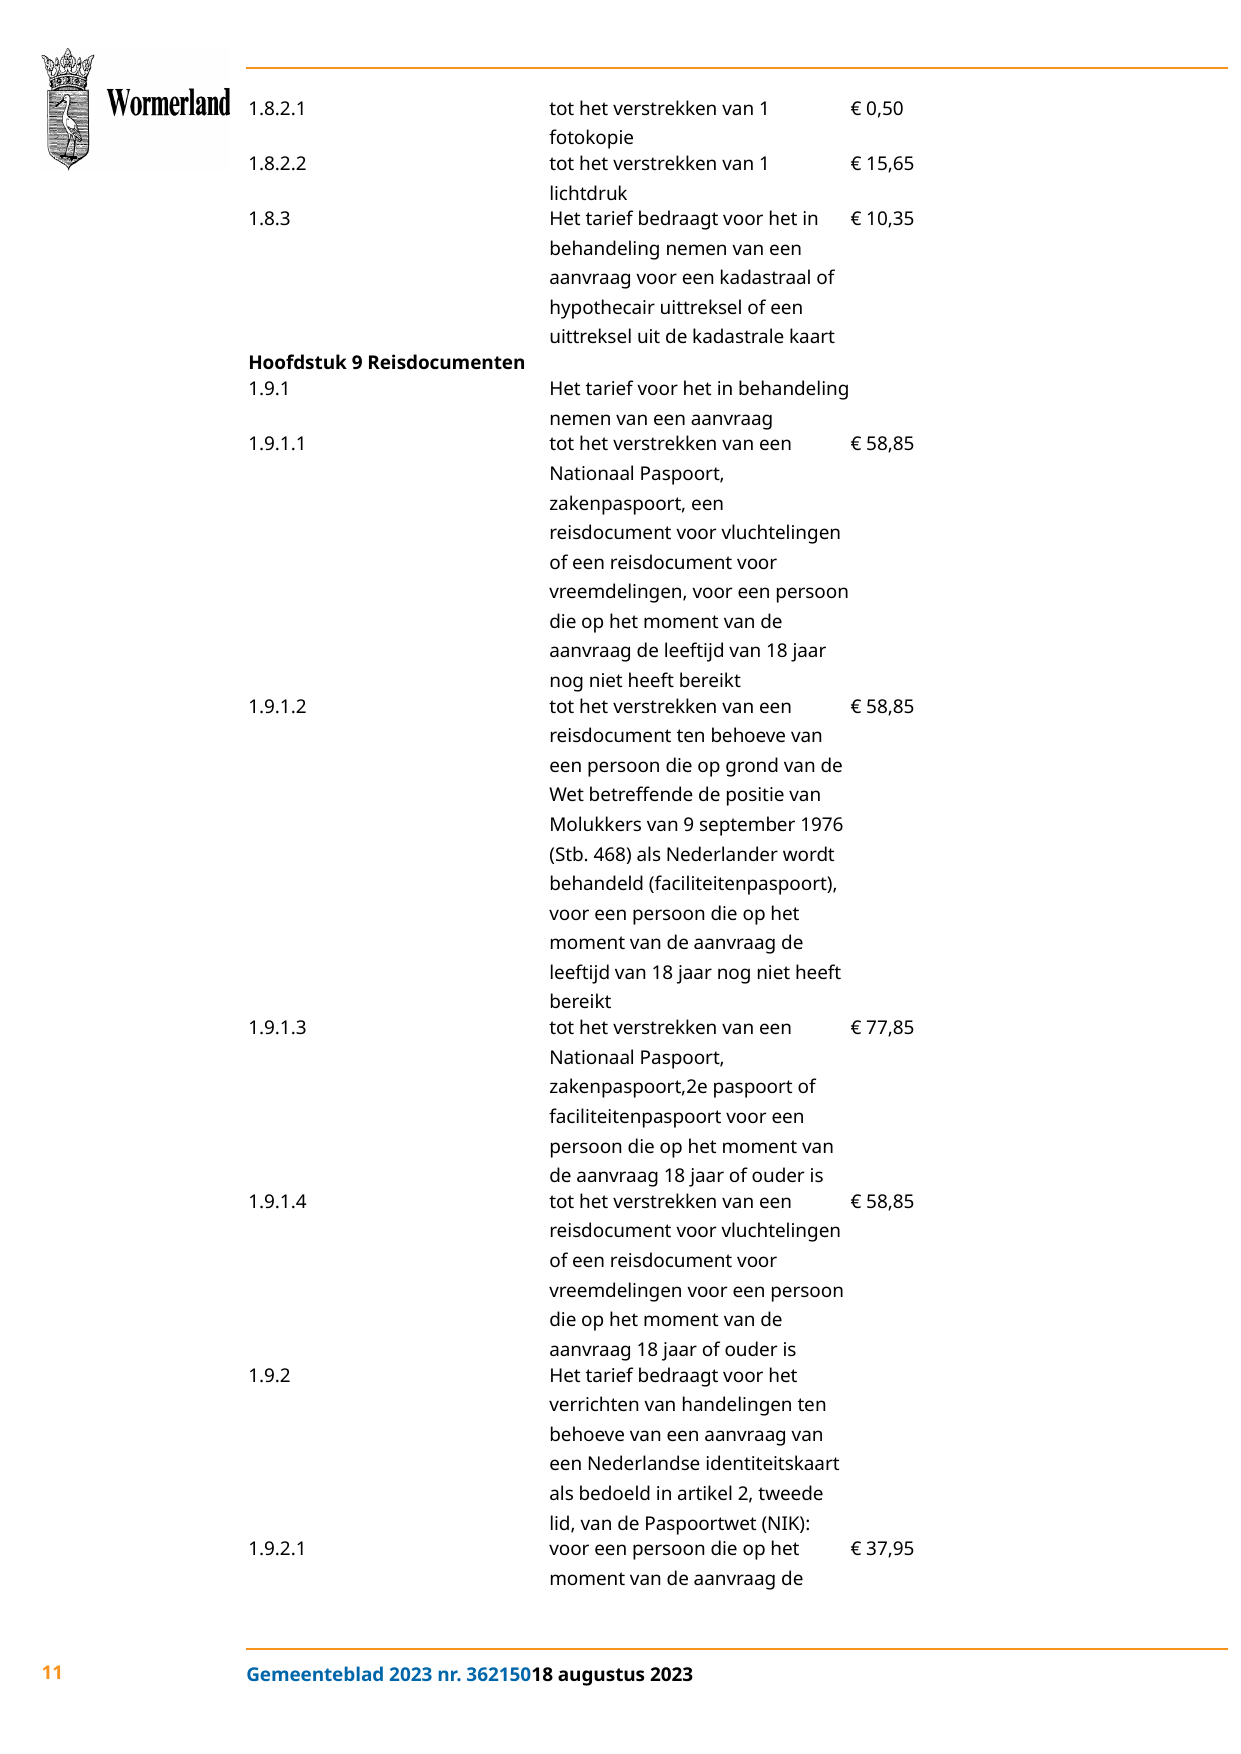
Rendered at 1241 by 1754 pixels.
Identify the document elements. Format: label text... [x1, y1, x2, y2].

table_cell € 58,85 [850, 1188, 1152, 1362]
table_cell 1.9.1.3 [248, 1015, 549, 1188]
table_cell tot het verstrekken van 1 lichtdruk [549, 150, 850, 205]
table_cell 1.9.1.4 [248, 1188, 549, 1362]
table_cell tot het verstrekken van een reisdocument ten behoeve van een persoon die op grond van de Wet betreffende de positie van Molukkers van 9 september 1976 (Stb. 468) als Nederlander wordt behandeld (faciliteitenpaspoort), voor een persoon die op het moment van de aanvraag de leeftijd van 18 jaar nog niet heeft bereikt [549, 693, 850, 1014]
table_cell 1.9.2.1 [248, 1535, 549, 1591]
table_cell [850, 375, 1152, 431]
table_cell € 15,65 [850, 150, 1152, 205]
table_cell 1.9.1.2 [248, 693, 549, 1014]
table_cell 1.8.3 [248, 205, 549, 349]
table_cell tot het verstrekken van een reisdocument voor vluchtelingen of een reisdocument voor vreemdelingen voor een persoon die op het moment van de aanvraag 18 jaar of ouder is [549, 1188, 850, 1362]
table_cell 1.8.2.1 [248, 95, 549, 150]
table_cell tot het verstrekken van 1 fotokopie [549, 95, 850, 150]
table_cell € 37,95 [850, 1535, 1152, 1591]
table_cell tot het verstrekken van een Nationaal Paspoort, zakenpaspoort,2e paspoort of faciliteitenpaspoort voor een persoon die op het moment van de aanvraag 18 jaar of ouder is [549, 1015, 850, 1188]
table_cell 1.9.1.1 [248, 431, 549, 693]
table_cell € 0,50 [850, 95, 1152, 150]
table_cell 1.9.2 [248, 1362, 549, 1535]
table_cell voor een persoon die op het moment van de aanvraag de [549, 1535, 850, 1591]
table_cell € 58,85 [850, 693, 1152, 1014]
picture [41, 47, 231, 172]
table_cell € 77,85 [850, 1015, 1152, 1188]
table_cell Het tarief bedraagt voor het verrichten van handelingen ten behoeve van een aanvraag van een Nederlandse identiteitskaart als bedoeld in artikel 2, tweede lid, van de Paspoortwet (NIK): [549, 1362, 850, 1535]
table_cell Hoofdstuk 9 Reisdocumenten [248, 350, 1152, 375]
table_cell 1.8.2.2 [248, 150, 549, 205]
table_cell Het tarief bedraagt voor het in behandeling nemen van een aanvraag voor een kadastraal of hypothecair uittreksel of een uittreksel uit de kadastrale kaart [549, 205, 850, 349]
table_cell tot het verstrekken van een Nationaal Paspoort, zakenpaspoort, een reisdocument voor vluchtelingen of een reisdocument voor vreemdelingen, voor een persoon die op het moment van de aanvraag de leeftijd van 18 jaar nog niet heeft bereikt [549, 431, 850, 693]
table_cell 1.9.1 [248, 375, 549, 431]
table_cell [850, 1362, 1152, 1535]
table_cell € 10,35 [850, 205, 1152, 349]
table_cell € 58,85 [850, 431, 1152, 693]
table_cell Het tarief voor het in behandeling nemen van een aanvraag [549, 375, 850, 431]
